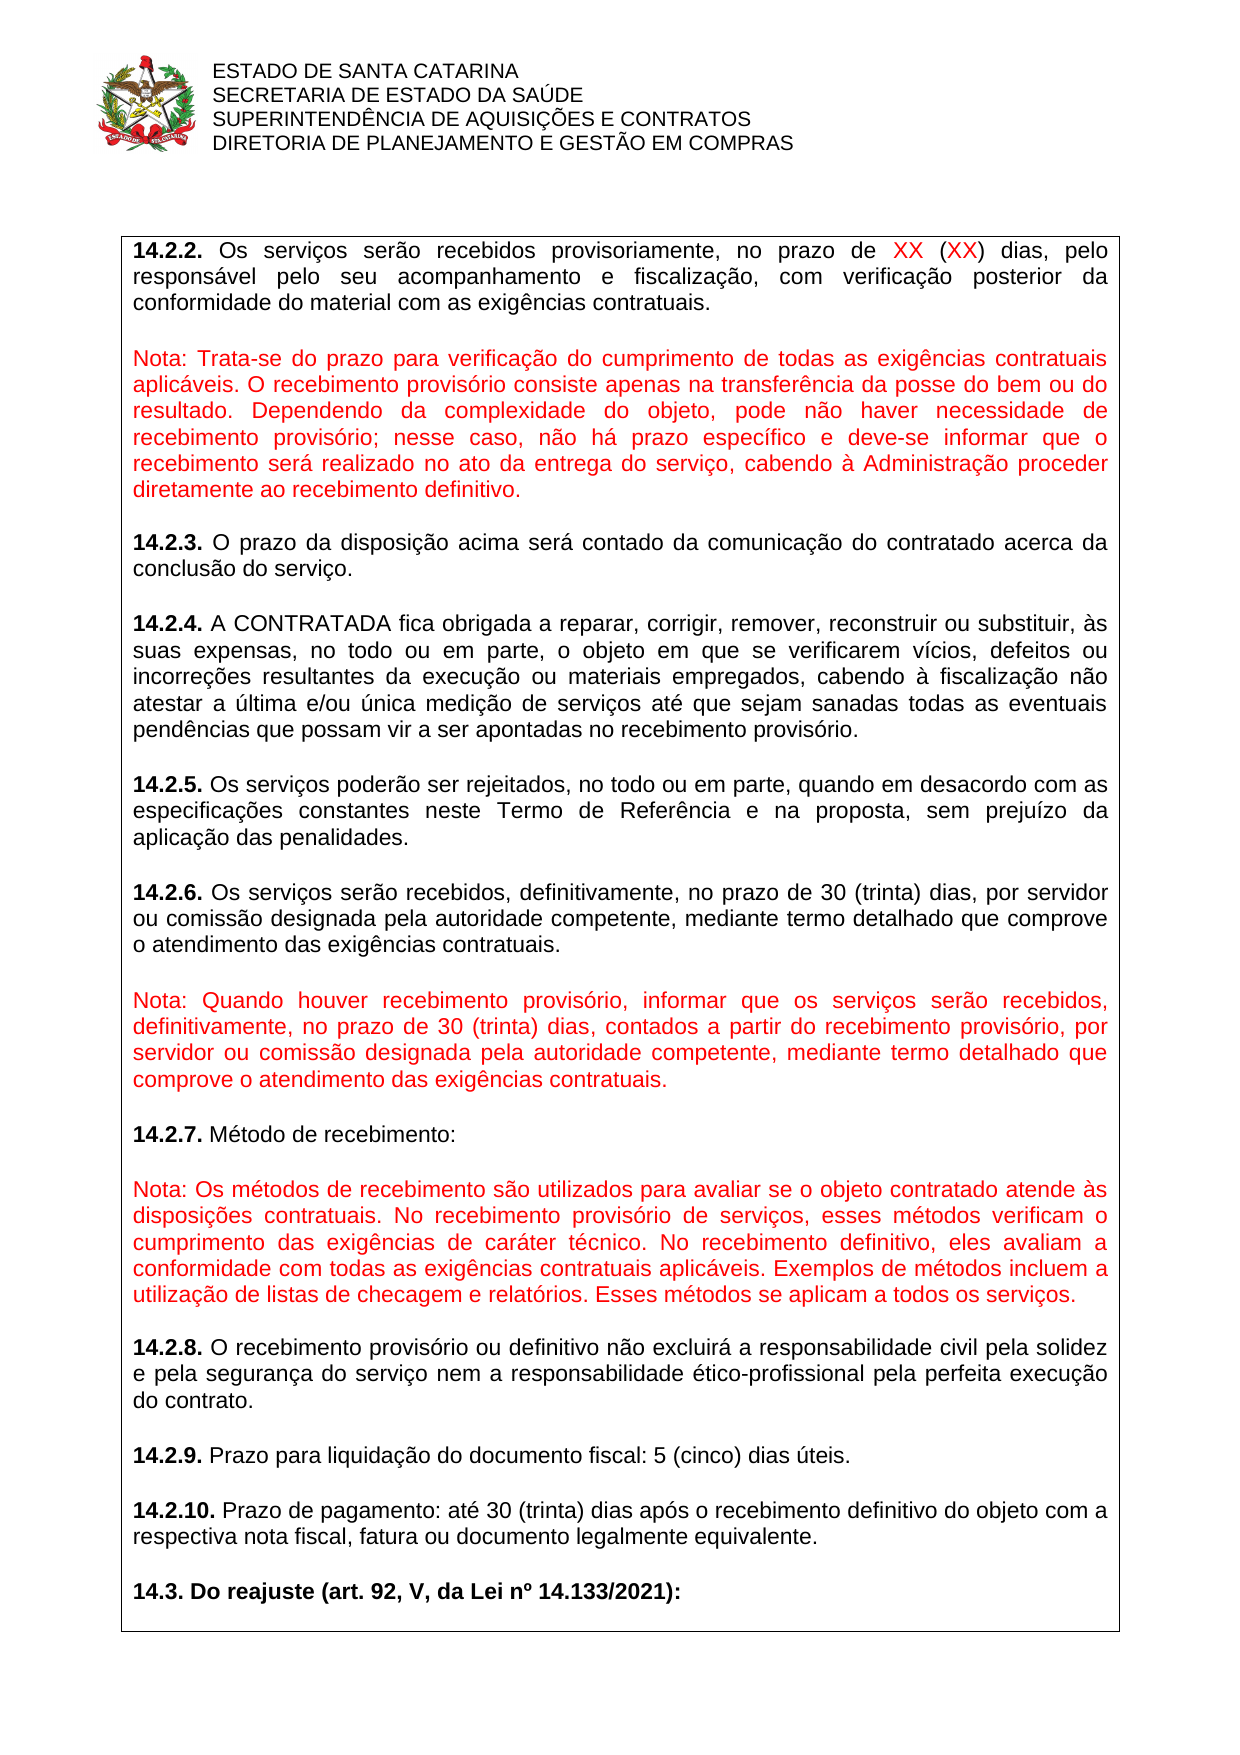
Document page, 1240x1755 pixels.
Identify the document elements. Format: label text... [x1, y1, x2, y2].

picture [93, 53, 199, 154]
table_cell 14.2.2. Os serviços serão recebidos provisoriamente, no prazo de XX (XX) dias, pelo responsável pelo seu acompanhamento e fiscalização, com verificação posterior da conformidade do material com as exigências contratuais. Nota: Trata-se do prazo para verificação do cumprimento de todas as exigências contratuais aplicáveis. O recebimento provisório consiste apenas na transferência da posse do bem ou do resultado. Dependendo da complexidade do objeto, pode não haver necessidade de recebimento provisório; nesse caso, não há prazo específico e deve-se informar que o recebimento será realizado no ato da entrega do serviço, cabendo à Administração proceder diretamente ao recebimento definitivo. 14.2.3. O prazo da disposição acima será contado da comunicação do contratado acerca da conclusão do serviço. 14.2.4. A CONTRATADA fica obrigada a reparar, corrigir, remover, reconstruir ou substituir, às suas expensas, no todo ou em parte, o objeto em que se verificarem vícios, defeitos ou incorreções resultantes da execução ou materiais empregados, cabendo à fiscalização não atestar a última e/ou única medição de serviços até que sejam sanadas todas as eventuais pendências que possam vir a ser apontadas no recebimento provisório. 14.2.5. Os serviços poderão ser rejeitados, no todo ou em parte, quando em desacordo com as especificações constantes neste Termo de Referência e na proposta, sem prejuízo da aplicação das penalidades. 14.2.6. Os serviços serão recebidos, definitivamente, no prazo de 30 (trinta) dias, por servidor ou comissão designada pela autoridade competente, mediante termo detalhado que comprove o atendimento das exigências contratuais. Nota: Quando houver recebimento provisório, informar que os serviços serão recebidos, definitivamente, no prazo de 30 (trinta) dias, contados a partir do recebimento provisório, por servidor ou comissão designada pela autoridade competente, mediante termo detalhado que comprove o atendimento das exigências contratuais. 14.2.7. Método de recebimento: Nota: Os métodos de recebimento são utilizados para avaliar se o objeto contratado atende às disposições contratuais. No recebimento provisório de serviços, esses métodos verificam o cumprimento das exigências de caráter técnico. No recebimento definitivo, eles avaliam a conformidade com todas as exigências contratuais aplicáveis. Exemplos de métodos incluem a utilização de listas de checagem e relatórios. Esses métodos se aplicam a todos os serviços. 14.2.8. O recebimento provisório ou definitivo não excluirá a responsabilidade civil pela solidez e pela segurança do serviço nem a responsabilidade ético-profissional pela perfeita execução do contrato. 14.2.9. Prazo para liquidação do documento fiscal: 5 (cinco) dias úteis. 14.2.10. Prazo de pagamento: até 30 (trinta) dias após o recebimento definitivo do objeto com a respectiva nota fiscal, fatura ou documento legalmente equivalente. 14.3. Do reajuste (art. 92, V, da Lei nº 14.133/2021): [122, 237, 1119, 1631]
